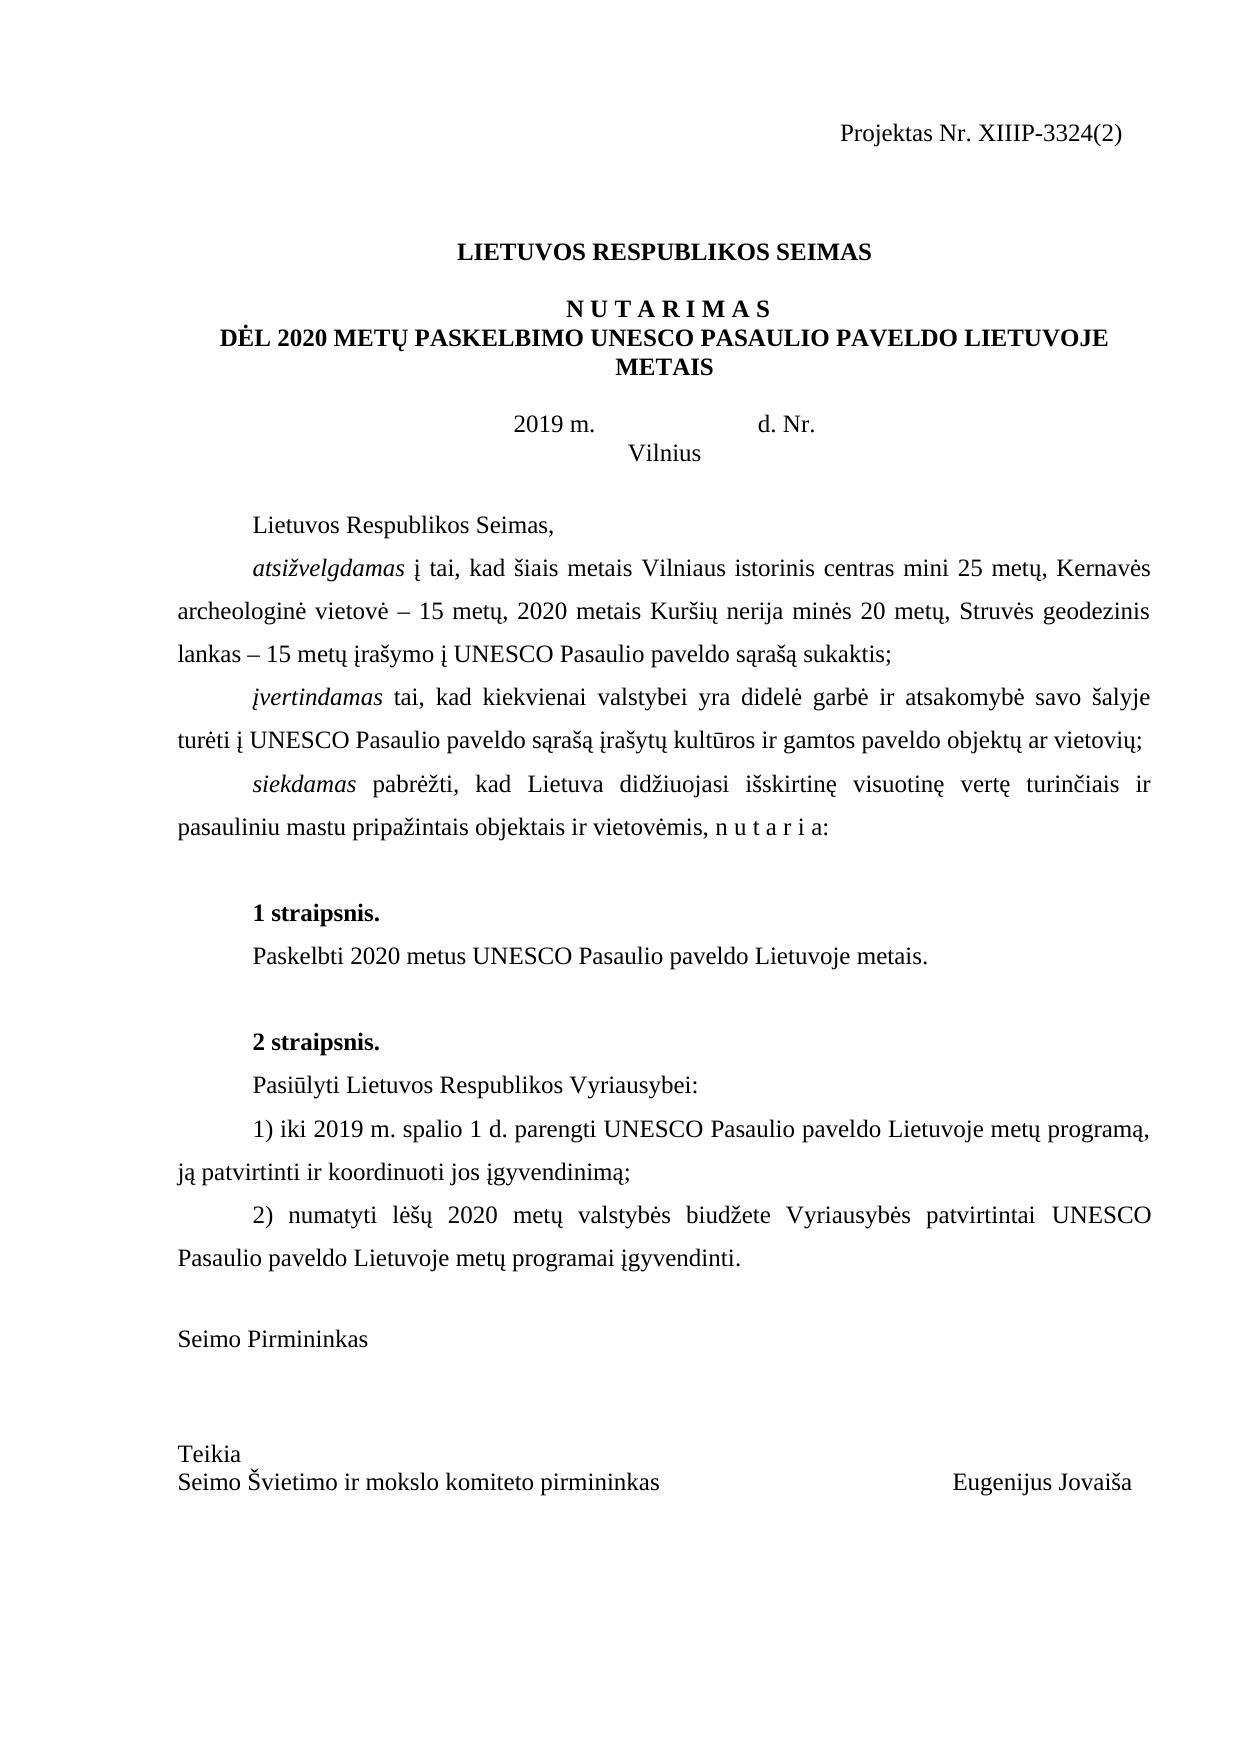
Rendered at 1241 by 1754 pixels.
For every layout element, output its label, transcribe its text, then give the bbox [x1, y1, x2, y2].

text 2019 m. d. Nr. [177, 409, 1152, 438]
text NUTARIMAS [177, 294, 1152, 323]
text DĖL 2020 METŲ PASKELBIMO UNESCO PASAULIO PAVELDO LIETUVOJE METAIS [177, 323, 1152, 381]
text 2) numatyti lėšų 2020 metų valstybės biudžete Vyriausybės patvirtintai UNESCO Pasaulio paveldo Lietuvoje metų programai įgyvendinti. [177, 1200, 1152, 1272]
text LIETUVOS RESPUBLIKOS SEIMAS [177, 237, 1152, 266]
text Seimo Švietimo ir mokslo komiteto pirmininkas Eugenijus Jovaiša [177, 1467, 1152, 1525]
text 1 straipsnis. [177, 898, 1152, 927]
text 1) iki 2019 m. spalio 1 d. parengti UNESCO Pasaulio paveldo Lietuvoje metų programą, ją patvirtinti ir koordinuoti jos įgyvendinimą; [177, 1114, 1152, 1186]
text Teikia [177, 1439, 1152, 1467]
text Projektas Nr. XIIIP-3324(2) [177, 118, 1122, 147]
text Pasiūlyti Lietuvos Respublikos Vyriausybei: [177, 1071, 1152, 1099]
text siekdamas pabrėžti, kad Lietuva didžiuojasi išskirtinę visuotinę vertę turinčiais ir pasauliniu mastu pripažintais objektais ir vietovėmis, nutaria: [177, 769, 1152, 841]
text Vilnius [177, 438, 1152, 467]
text Lietuvos Respublikos Seimas, [177, 510, 1152, 539]
text 2 straipsnis. [177, 1027, 1152, 1056]
text Seimo Pirmininkas [177, 1324, 1152, 1352]
text įvertindamas tai, kad kiekvienai valstybei yra didelė garbė ir atsakomybė savo šalyje turėti į UNESCO Pasaulio paveldo sąrašą įrašytų kultūros ir gamtos paveldo objektų ar vietovių; [177, 682, 1152, 754]
text Paskelbti 2020 metus UNESCO Pasaulio paveldo Lietuvoje metais. [177, 941, 1152, 970]
text atsižvelgdamas į tai, kad šiais metais Vilniaus istorinis centras mini 25 metų, Kernavės archeologinė vietovė – 15 metų, 2020 metais Kuršių nerija minės 20 metų, Struvės geodezinis lankas – 15 metų įrašymo į UNESCO Pasaulio paveldo sąrašą sukaktis; [177, 553, 1152, 668]
